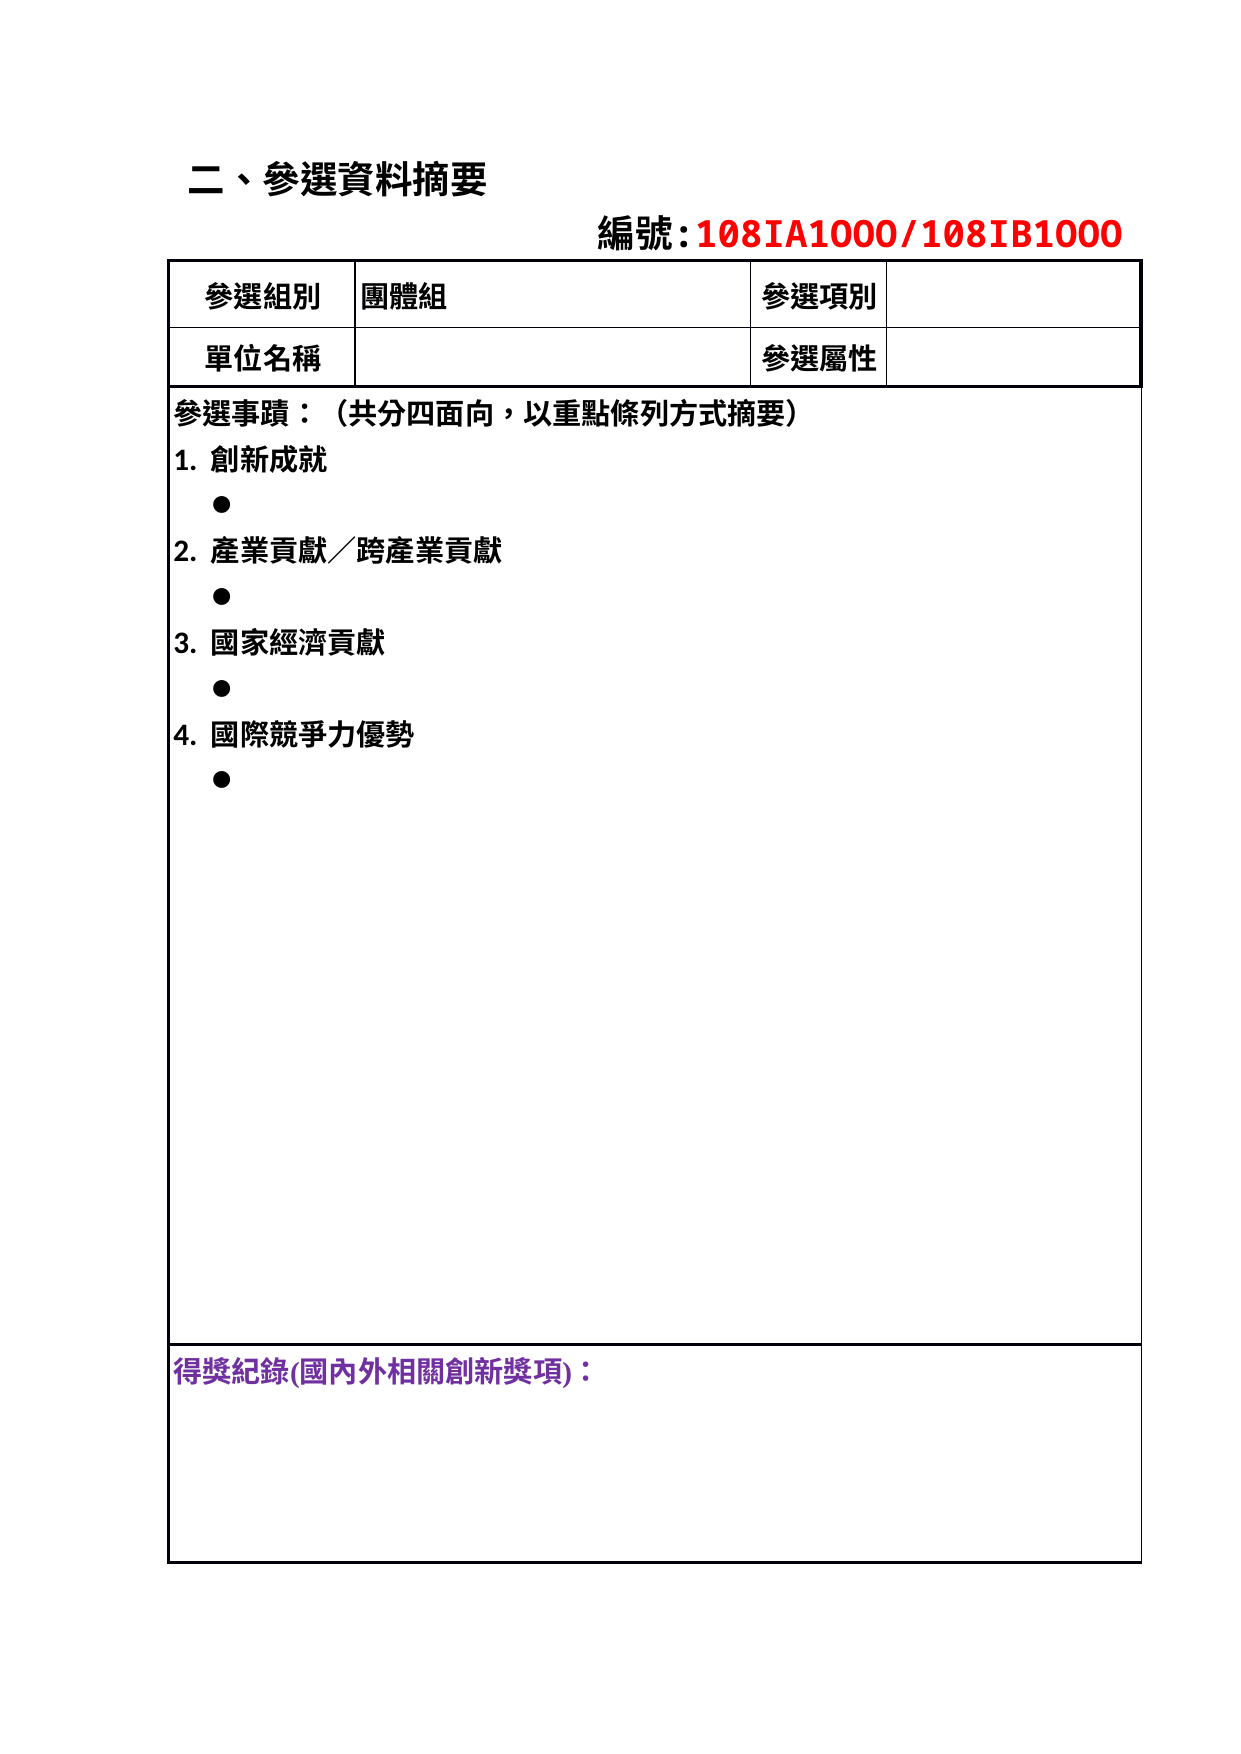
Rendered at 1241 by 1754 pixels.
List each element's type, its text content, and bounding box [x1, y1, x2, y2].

table_header 團體組 [356, 262, 750, 327]
table_header [887, 262, 1139, 327]
table_cell 單位名稱 [170, 328, 354, 385]
table_cell 參選屬性 [751, 328, 886, 385]
table_header 參選組別 [170, 262, 354, 327]
table_header 參選項別 [751, 262, 886, 327]
table_cell [887, 328, 1139, 385]
table_cell 參選事蹟：（共分四面向，以重點條列方式摘要） 創新成就 產業貢獻／跨產業貢獻 國家經濟貢獻 國際競爭力優勢 [170, 388, 1141, 1343]
table_cell [356, 328, 750, 385]
text 編號:108IA1OOO/108IB1OOO [187, 204, 1122, 259]
text 二、參選資料摘要 [187, 150, 1122, 204]
table_cell 得獎紀錄(國內外相關創新獎項)： [170, 1346, 1141, 1561]
